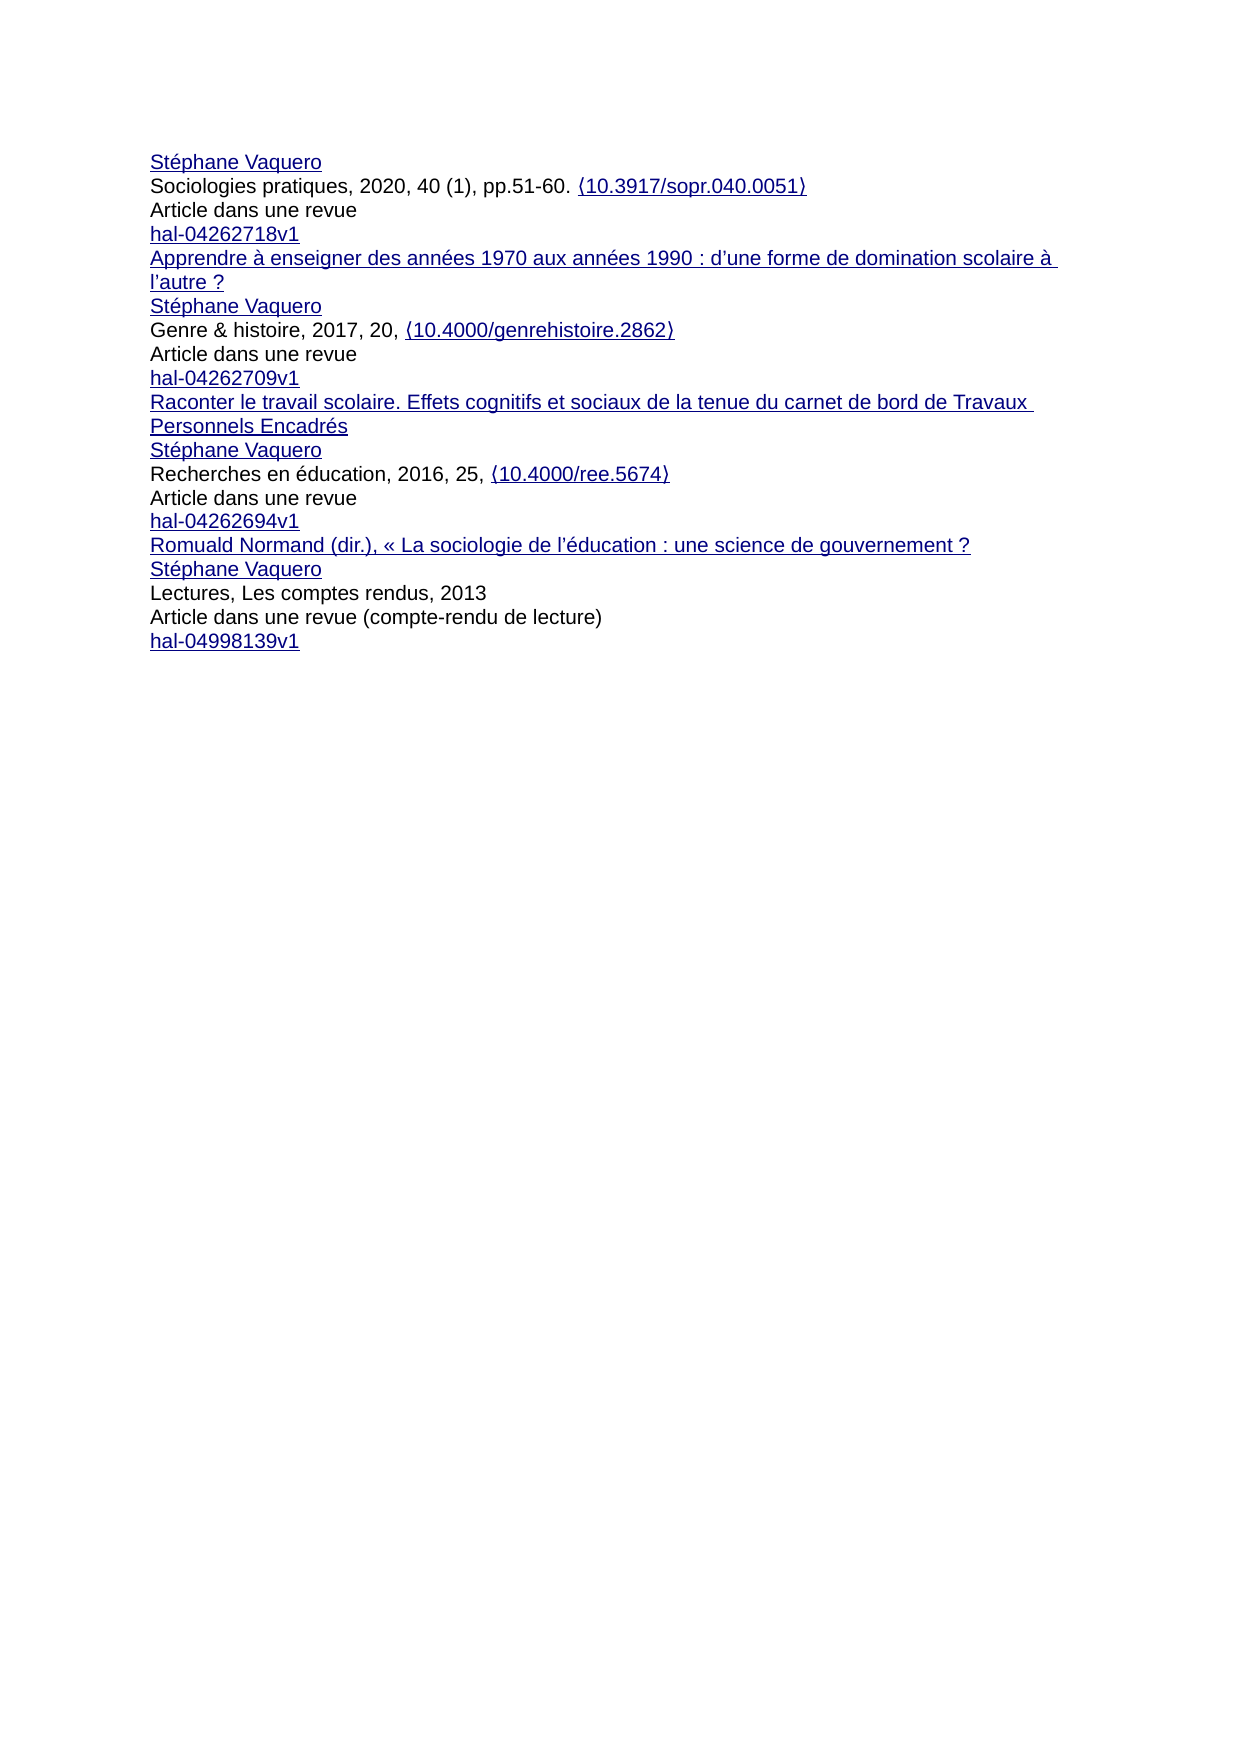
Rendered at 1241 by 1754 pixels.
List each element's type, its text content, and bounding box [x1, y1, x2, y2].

table_cell Raconter le travail scolaire. Effets cognitifs et sociaux de la tenue du carnet de bord de Travaux Personnels Encadrés Stéphane Vaquero Recherches en éducation, 2016, 25, ⟨10.4000/ree.5674⟩ Article dans une revue hal-04262694v1 [150, 390, 1090, 533]
table_cell Apprendre à enseigner des années 1970 aux années 1990 : d’une forme de domination scolaire à l’autre ? Stéphane Vaquero Genre & histoire, 2017, 20, ⟨10.4000/genrehistoire.2862⟩ Article dans une revue hal-04262709v1 [150, 246, 1090, 389]
table_cell Romuald Normand (dir.), « La sociologie de l’éducation : une science de gouvernement ? Stéphane Vaquero Lectures, Les comptes rendus, 2013 Article dans une revue (compte-rendu de lecture) hal-04998139v1 [150, 533, 1090, 653]
table_cell Stéphane Vaquero Sociologies pratiques, 2020, 40 (1), pp.51-60. ⟨10.3917/sopr.040.0051⟩ Article dans une revue hal-04262718v1 [150, 150, 1090, 246]
